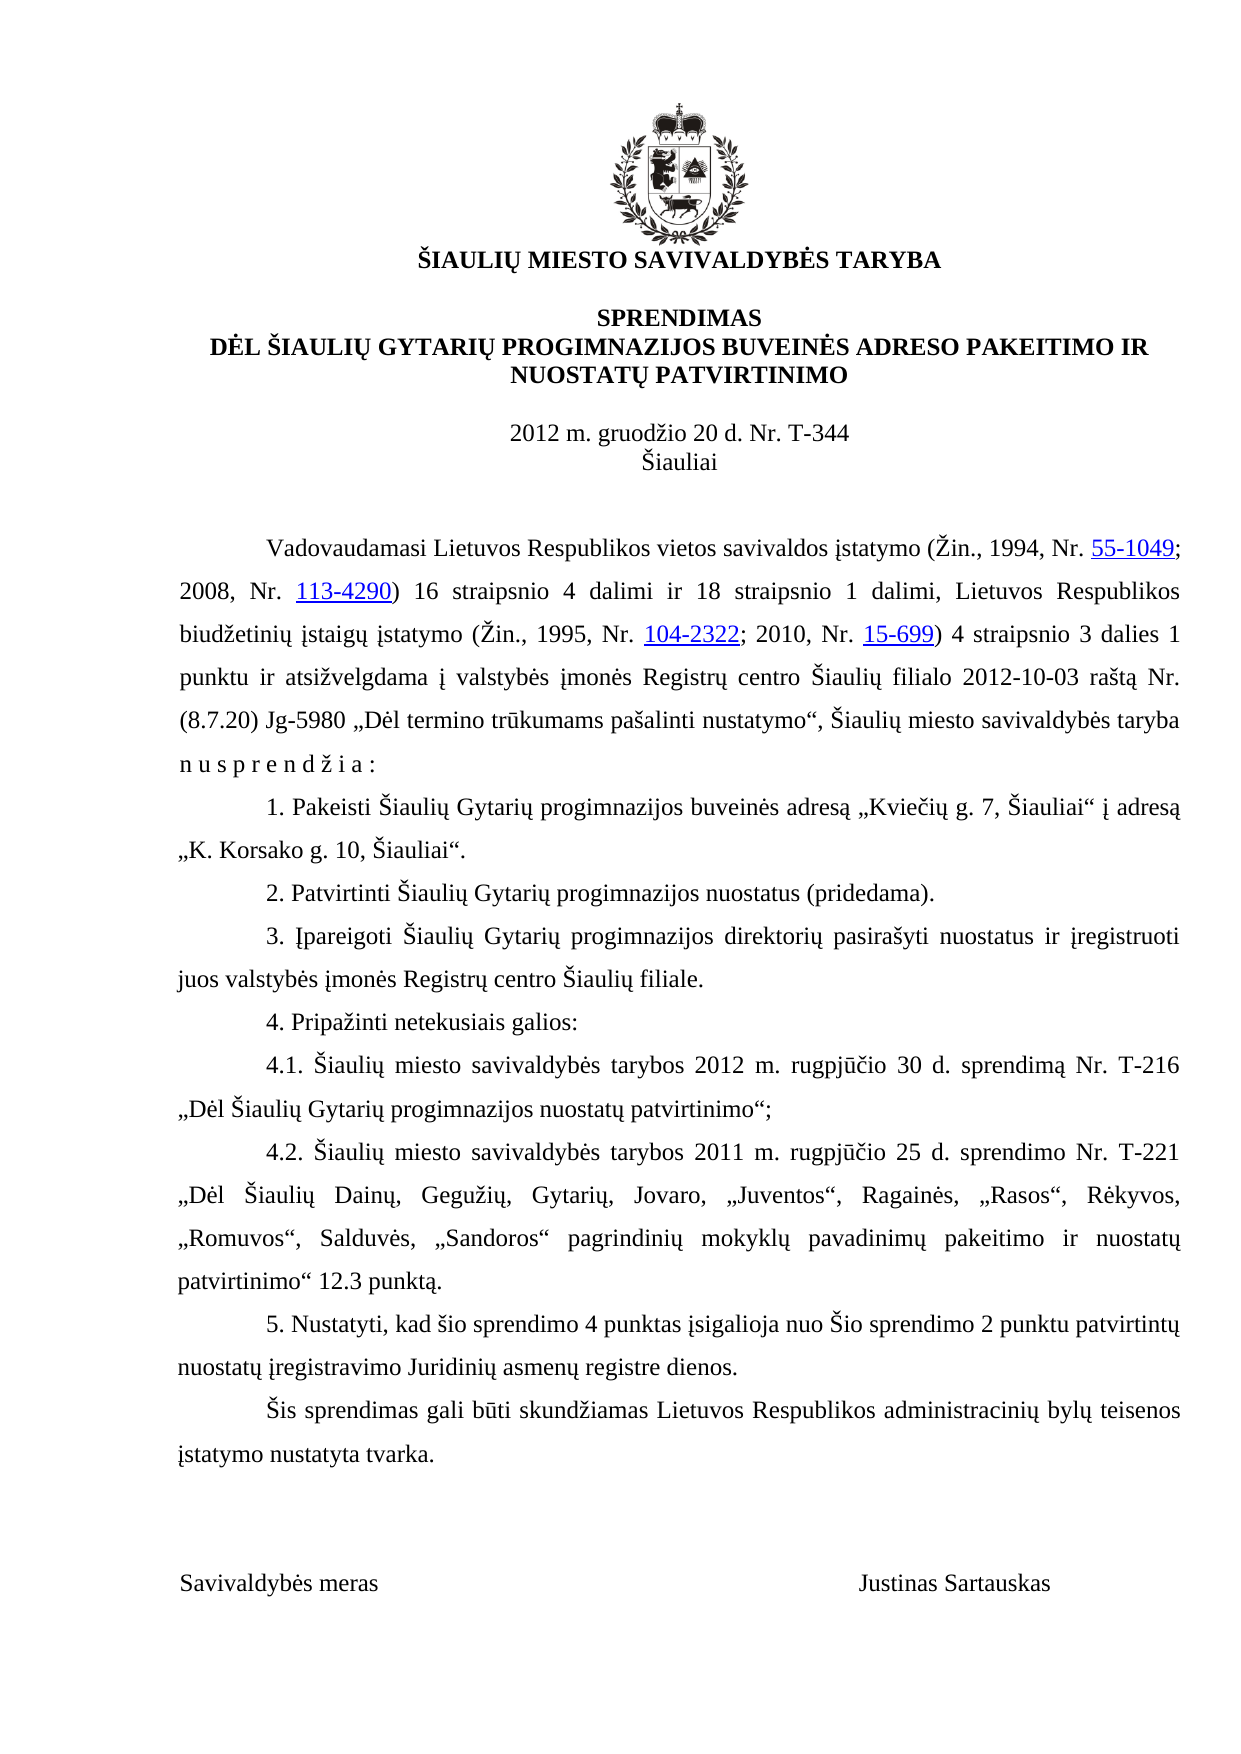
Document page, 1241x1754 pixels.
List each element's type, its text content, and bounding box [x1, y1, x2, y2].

text 5. Nustatyti, kad šio sprendimo 4 punktas įsigalioja nuo Šio sprendimo 2 punktu patvirtintų nuostatų įregistravimo Juridinių asmenų registre dienos. [177, 1309, 1181, 1381]
text SPRENDIMAS [177, 303, 1181, 332]
text 3. Įpareigoti Šiaulių Gytarių progimnazijos direktorių pasirašyti nuostatus ir įregistruoti juos valstybės įmonės Registrų centro Šiaulių filiale. [177, 921, 1181, 993]
text 4.1. Šiaulių miesto savivaldybės tarybos 2012 m. rugpjūčio 30 d. sprendimą Nr. T-216 „Dėl Šiaulių Gytarių progimnazijos nuostatų patvirtinimo“; [177, 1051, 1181, 1122]
text Vadovaudamasi Lietuvos Respublikos vietos savivaldos įstatymo (Žin., 1994, Nr. 55-1049; 2008, Nr. 113-4290) 16 straipsnio 4 dalimi ir 18 straipsnio 1 dalimi, Lietuvos Respublikos biudžetinių įstaigų įstatymo (Žin., 1995, Nr. 104-2322; 2010, Nr. 15-699) 4 straipsnio 3 dalies 1 punktu ir atsižvelgdama į valstybės įmonės Registrų centro Šiaulių filialo 2012-10-03 raštą Nr. (8.7.20) Jg-5980 „Dėl termino trūkumams pašalinti nustatymo“, Šiaulių miesto savivaldybės taryba nusprendžia: [179, 533, 1181, 777]
text 4.2. Šiaulių miesto savivaldybės tarybos 2011 m. rugpjūčio 25 d. sprendimo Nr. T-221 „Dėl Šiaulių Dainų, Gegužių, Gytarių, Jovaro, „Juventos“, Ragainės, „Rasos“, Rėkyvos, „Romuvos“, Salduvės, „Sandoros“ pagrindinių mokyklų pavadinimų pakeitimo ir nuostatų patvirtinimo“ 12.3 punktą. [177, 1137, 1181, 1295]
text 1. Pakeisti Šiaulių Gytarių progimnazijos buveinės adresą „Kviečių g. 7, Šiauliai“ į adresą „K. Korsako g. 10, Šiauliai“. [177, 792, 1181, 864]
text NUOSTATŲ PATVIRTINIMO [177, 361, 1181, 389]
text Savivaldybės meras Justinas Sartauskas [179, 1568, 1181, 1597]
text DĖL ŠIAULIŲ GYTARIŲ PROGIMNAZIJOS BUVEINĖS ADRESO PAKEITIMO IR [177, 332, 1181, 361]
text 2. Patvirtinti Šiaulių Gytarių progimnazijos nuostatus (pridedama). [177, 878, 1181, 907]
text ŠIAULIŲ MIESTO SAVIVALDYBĖS TARYBA [177, 246, 1181, 274]
text Šiauliai [177, 447, 1181, 476]
text 2012 m. gruodžio 20 d. Nr. T-344 [177, 418, 1181, 447]
text 4. Pripažinti netekusiais galios: [177, 1007, 1181, 1036]
text Šis sprendimas gali būti skundžiamas Lietuvos Respublikos administracinių bylų teisenos įstatymo nustatyta tvarka. [177, 1396, 1181, 1467]
